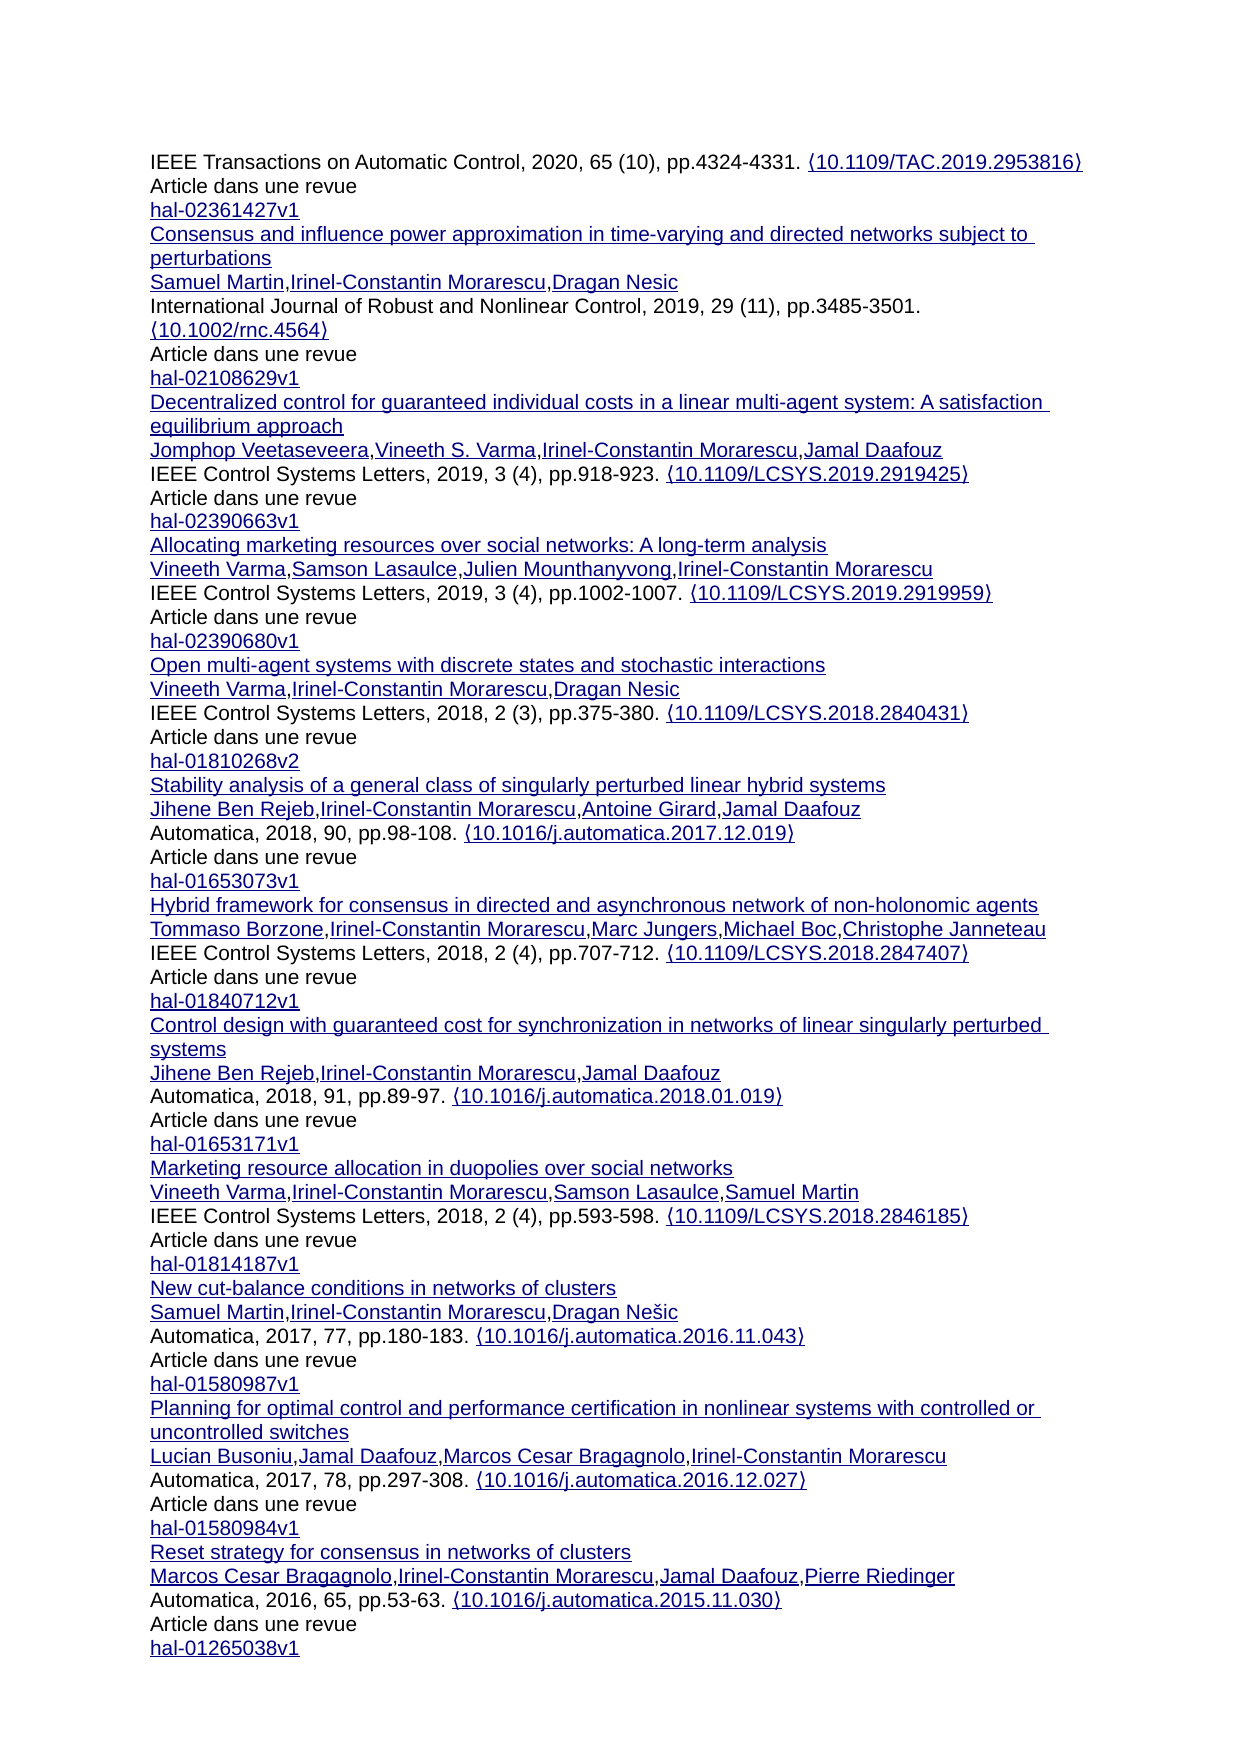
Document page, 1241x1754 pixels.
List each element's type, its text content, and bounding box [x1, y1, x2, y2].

table_cell Open multi-agent systems with discrete states and stochastic interactions Vineeth Varma,Irinel-Constantin Morarescu,Dragan Nesic IEEE Control Systems Letters, 2018, 2 (3), pp.375-380. ⟨10.1109/LCSYS.2018.2840431⟩ Article dans une revue hal-01810268v2 [150, 653, 1090, 773]
table_cell Control design with guaranteed cost for synchronization in networks of linear singularly perturbed systems Jihene Ben Rejeb,Irinel-Constantin Morarescu,Jamal Daafouz Automatica, 2018, 91, pp.89-97. ⟨10.1016/j.automatica.2018.01.019⟩ Article dans une revue hal-01653171v1 [150, 1013, 1090, 1156]
table_cell Stability analysis of a general class of singularly perturbed linear hybrid systems Jihene Ben Rejeb,Irinel-Constantin Morarescu,Antoine Girard,Jamal Daafouz Automatica, 2018, 90, pp.98-108. ⟨10.1016/j.automatica.2017.12.019⟩ Article dans une revue hal-01653073v1 [150, 773, 1090, 893]
table_cell New cut-balance conditions in networks of clusters Samuel Martin,Irinel-Constantin Morarescu,Dragan Nešic Automatica, 2017, 77, pp.180-183. ⟨10.1016/j.automatica.2016.11.043⟩ Article dans une revue hal-01580987v1 [150, 1276, 1090, 1396]
table_cell Hybrid framework for consensus in directed and asynchronous network of non-holonomic agents Tommaso Borzone,Irinel-Constantin Morarescu,Marc Jungers,Michael Boc,Christophe Janneteau IEEE Control Systems Letters, 2018, 2 (4), pp.707-712. ⟨10.1109/LCSYS.2018.2847407⟩ Article dans une revue hal-01840712v1 [150, 893, 1090, 1012]
table_cell Reset strategy for consensus in networks of clusters Marcos Cesar Bragagnolo,Irinel-Constantin Morarescu,Jamal Daafouz,Pierre Riedinger Automatica, 2016, 65, pp.53-63. ⟨10.1016/j.automatica.2015.11.030⟩ Article dans une revue hal-01265038v1 [150, 1540, 1090, 1659]
table_cell IEEE Transactions on Automatic Control, 2020, 65 (10), pp.4324-4331. ⟨10.1109/TAC.2019.2953816⟩ Article dans une revue hal-02361427v1 [150, 150, 1090, 222]
table_cell Marketing resource allocation in duopolies over social networks Vineeth Varma,Irinel-Constantin Morarescu,Samson Lasaulce,Samuel Martin IEEE Control Systems Letters, 2018, 2 (4), pp.593-598. ⟨10.1109/LCSYS.2018.2846185⟩ Article dans une revue hal-01814187v1 [150, 1156, 1090, 1276]
table_cell Decentralized control for guaranteed individual costs in a linear multi-agent system: A satisfaction equilibrium approach Jomphop Veetaseveera,Vineeth S. Varma,Irinel-Constantin Morarescu,Jamal Daafouz IEEE Control Systems Letters, 2019, 3 (4), pp.918-923. ⟨10.1109/LCSYS.2019.2919425⟩ Article dans une revue hal-02390663v1 [150, 390, 1090, 533]
table_cell Planning for optimal control and performance certification in nonlinear systems with controlled or uncontrolled switches Lucian Busoniu,Jamal Daafouz,Marcos Cesar Bragagnolo,Irinel-Constantin Morarescu Automatica, 2017, 78, pp.297-308. ⟨10.1016/j.automatica.2016.12.027⟩ Article dans une revue hal-01580984v1 [150, 1396, 1090, 1539]
table_cell Allocating marketing resources over social networks: A long-term analysis Vineeth Varma,Samson Lasaulce,Julien Mounthanyvong,Irinel-Constantin Morarescu IEEE Control Systems Letters, 2019, 3 (4), pp.1002-1007. ⟨10.1109/LCSYS.2019.2919959⟩ Article dans une revue hal-02390680v1 [150, 533, 1090, 653]
table_cell Consensus and influence power approximation in time-varying and directed networks subject to perturbations Samuel Martin,Irinel-Constantin Morarescu,Dragan Nesic International Journal of Robust and Nonlinear Control, 2019, 29 (11), pp.3485-3501. ⟨10.1002/rnc.4564⟩ Article dans une revue hal-02108629v1 [150, 222, 1090, 389]
